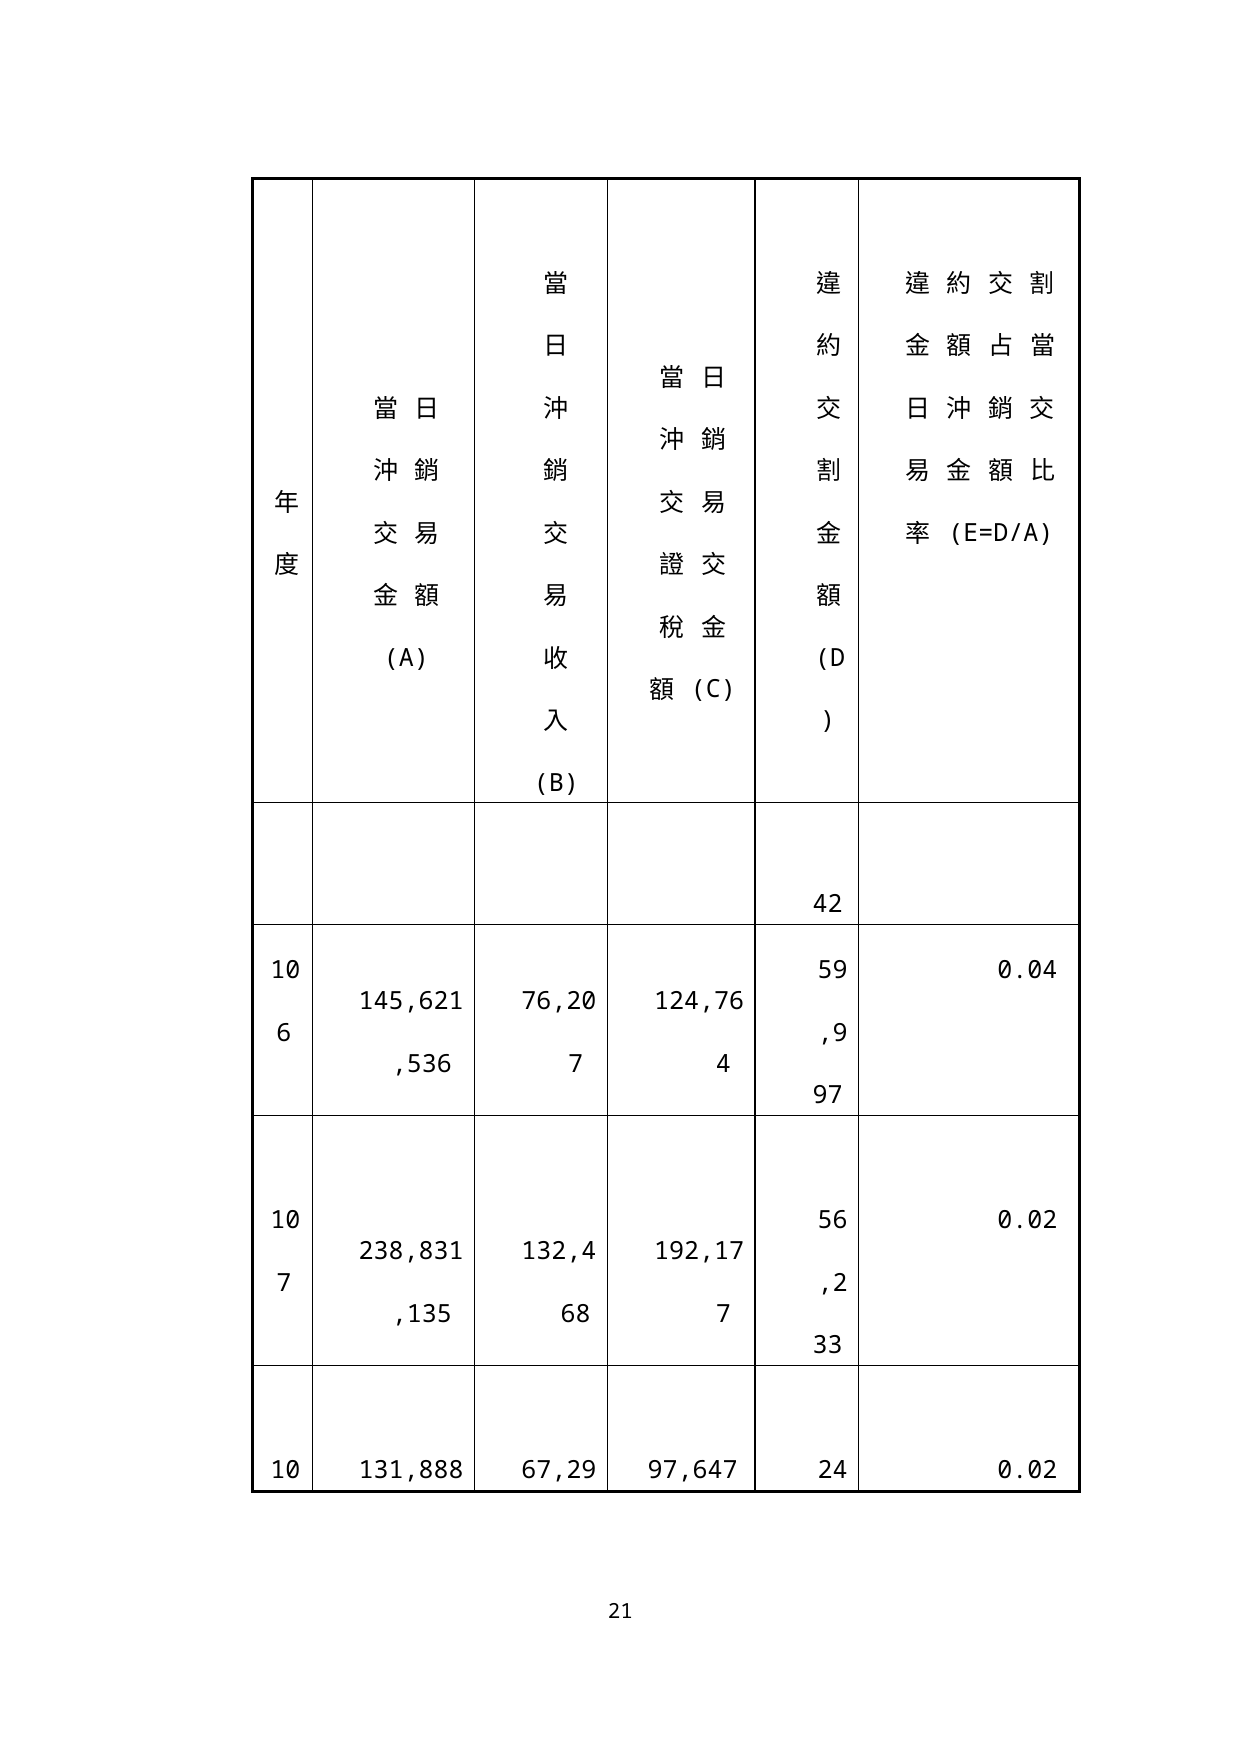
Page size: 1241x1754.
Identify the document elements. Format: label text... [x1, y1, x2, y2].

table_cell 238,831,135 [313, 1116, 474, 1365]
table_cell 106 [254, 925, 312, 1115]
table_cell 76,207 [475, 925, 607, 1115]
table_cell 192,177 [608, 1116, 754, 1365]
table_header 違約交割金額占當日沖銷交易金額比率(E=D/A) [859, 180, 1078, 802]
table_cell 67,29 [475, 1366, 607, 1490]
table_cell 0.02 [859, 1116, 1078, 1365]
table_cell 145,621,536 [313, 925, 474, 1115]
table_header 年度 [254, 180, 312, 802]
table_cell 24 [756, 1366, 858, 1490]
table_cell [859, 803, 1078, 924]
table_cell [475, 803, 607, 924]
table_cell [313, 803, 474, 924]
table_cell 97,647 [608, 1366, 754, 1490]
table_cell 10 [254, 1366, 312, 1490]
table_cell 0.02 [859, 1366, 1078, 1490]
table_cell [254, 803, 312, 924]
table_cell 107 [254, 1116, 312, 1365]
table_cell 132,468 [475, 1116, 607, 1365]
table_header 當日沖銷交易金額(A) [313, 180, 474, 802]
table_cell 59,997 [756, 925, 858, 1115]
table_header 違約交割金額(D) [756, 180, 858, 802]
table_cell [608, 803, 754, 924]
table_cell 56,233 [756, 1116, 858, 1365]
table_cell 131,888 [313, 1366, 474, 1490]
table_header 當日沖銷交易證交稅金額(C) [608, 180, 754, 802]
table_header 當日沖銷交易收入(B) [475, 180, 607, 802]
table_cell 0.04 [859, 925, 1078, 1115]
table_cell 124,764 [608, 925, 754, 1115]
table_cell 42 [756, 803, 858, 924]
